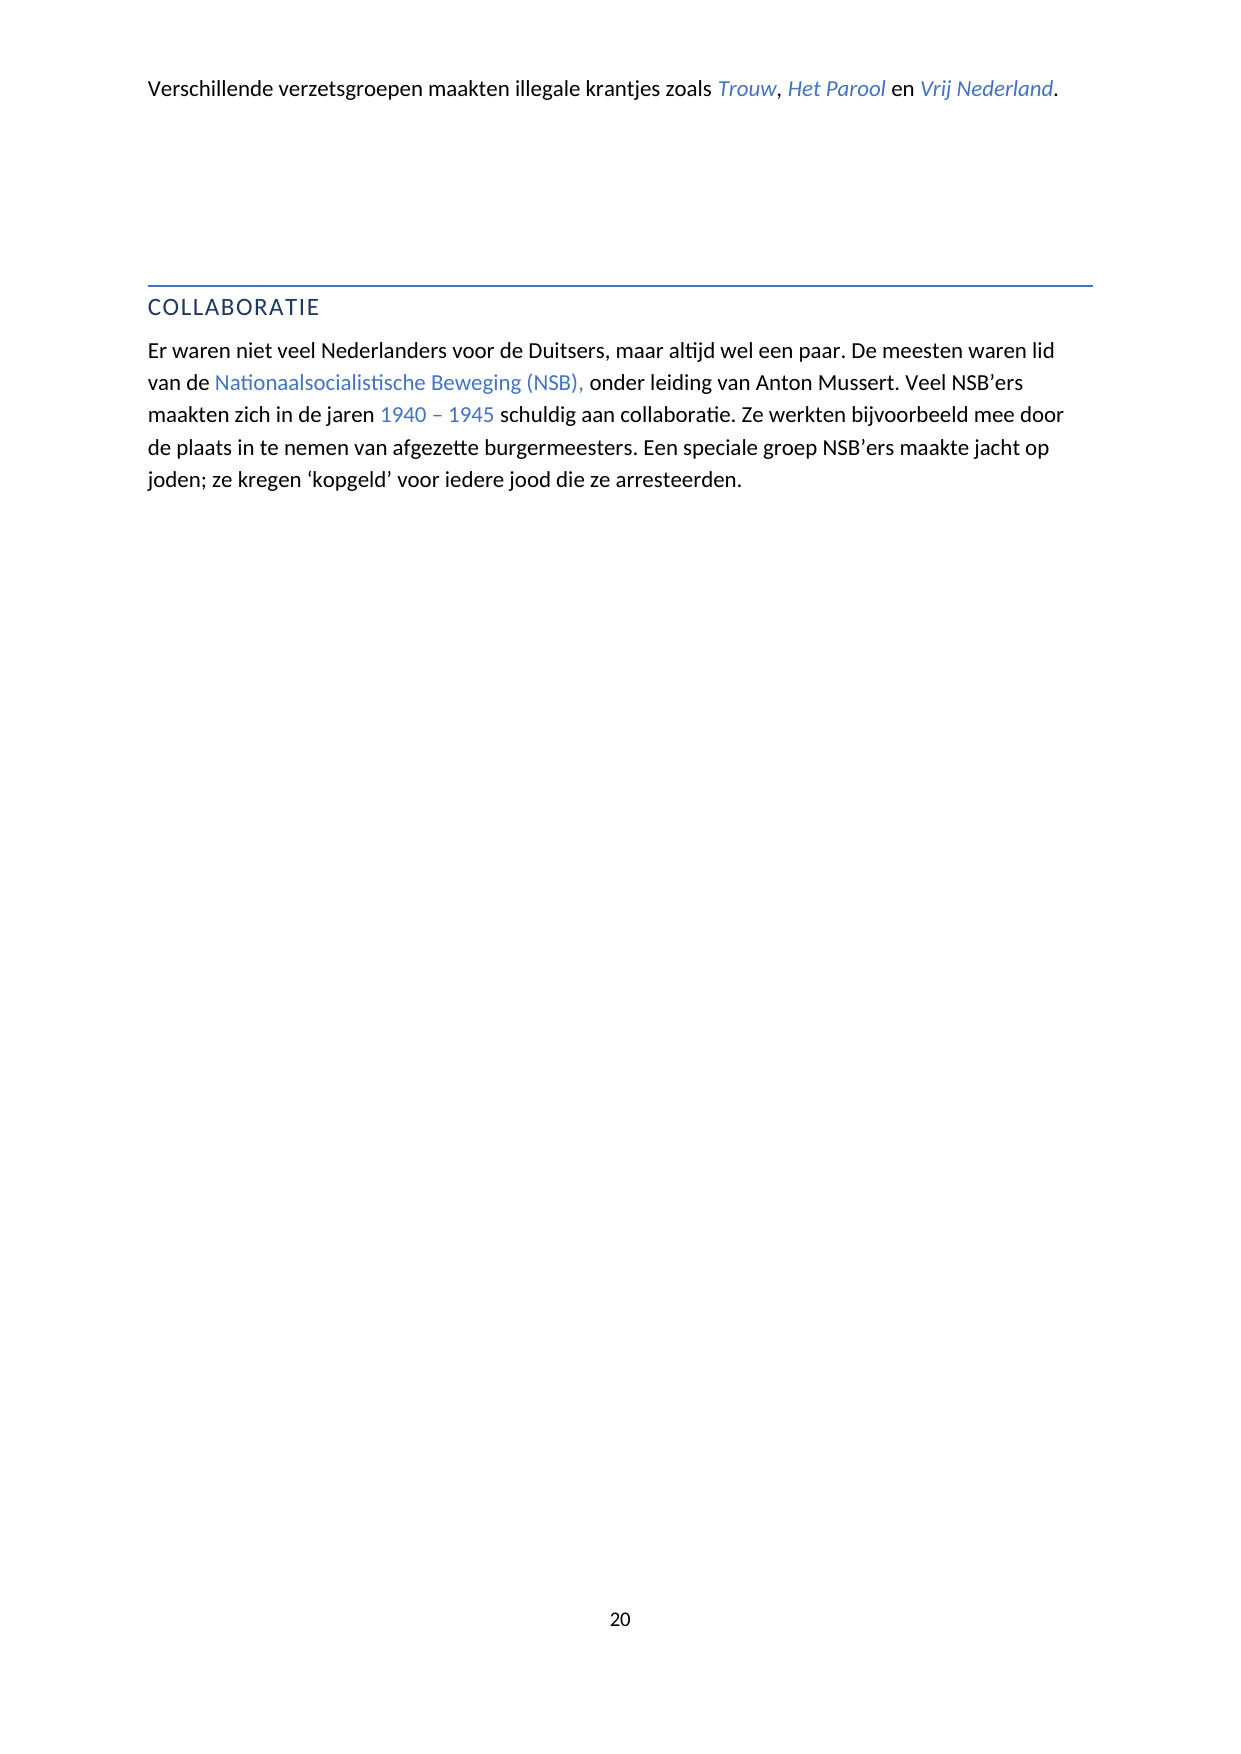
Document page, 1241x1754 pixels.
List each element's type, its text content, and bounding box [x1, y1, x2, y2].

text Er waren niet veel Nederlanders voor de Duitsers, maar altijd wel een paar. De meesten waren lid van de Nationaalsocialistische Beweging (NSB), onder leiding van Anton Mussert. Veel NSB’ers maakten zich in de jaren 1940 – 1945 schuldig aan collaboratie. Ze werkten bijvoorbeeld mee door de plaats in te nemen van afgezette burgermeesters. Een speciale groep NSB’ers maakte jacht op joden; ze kregen ‘kopgeld’ voor iedere jood die ze arresteerden. [148, 336, 1093, 493]
text Verschillende verzetsgroepen maakten illegale krantjes zoals Trouw, Het Parool en Vrij Nederland. [148, 74, 1093, 102]
subtitle Collaboratie [148, 287, 1093, 321]
